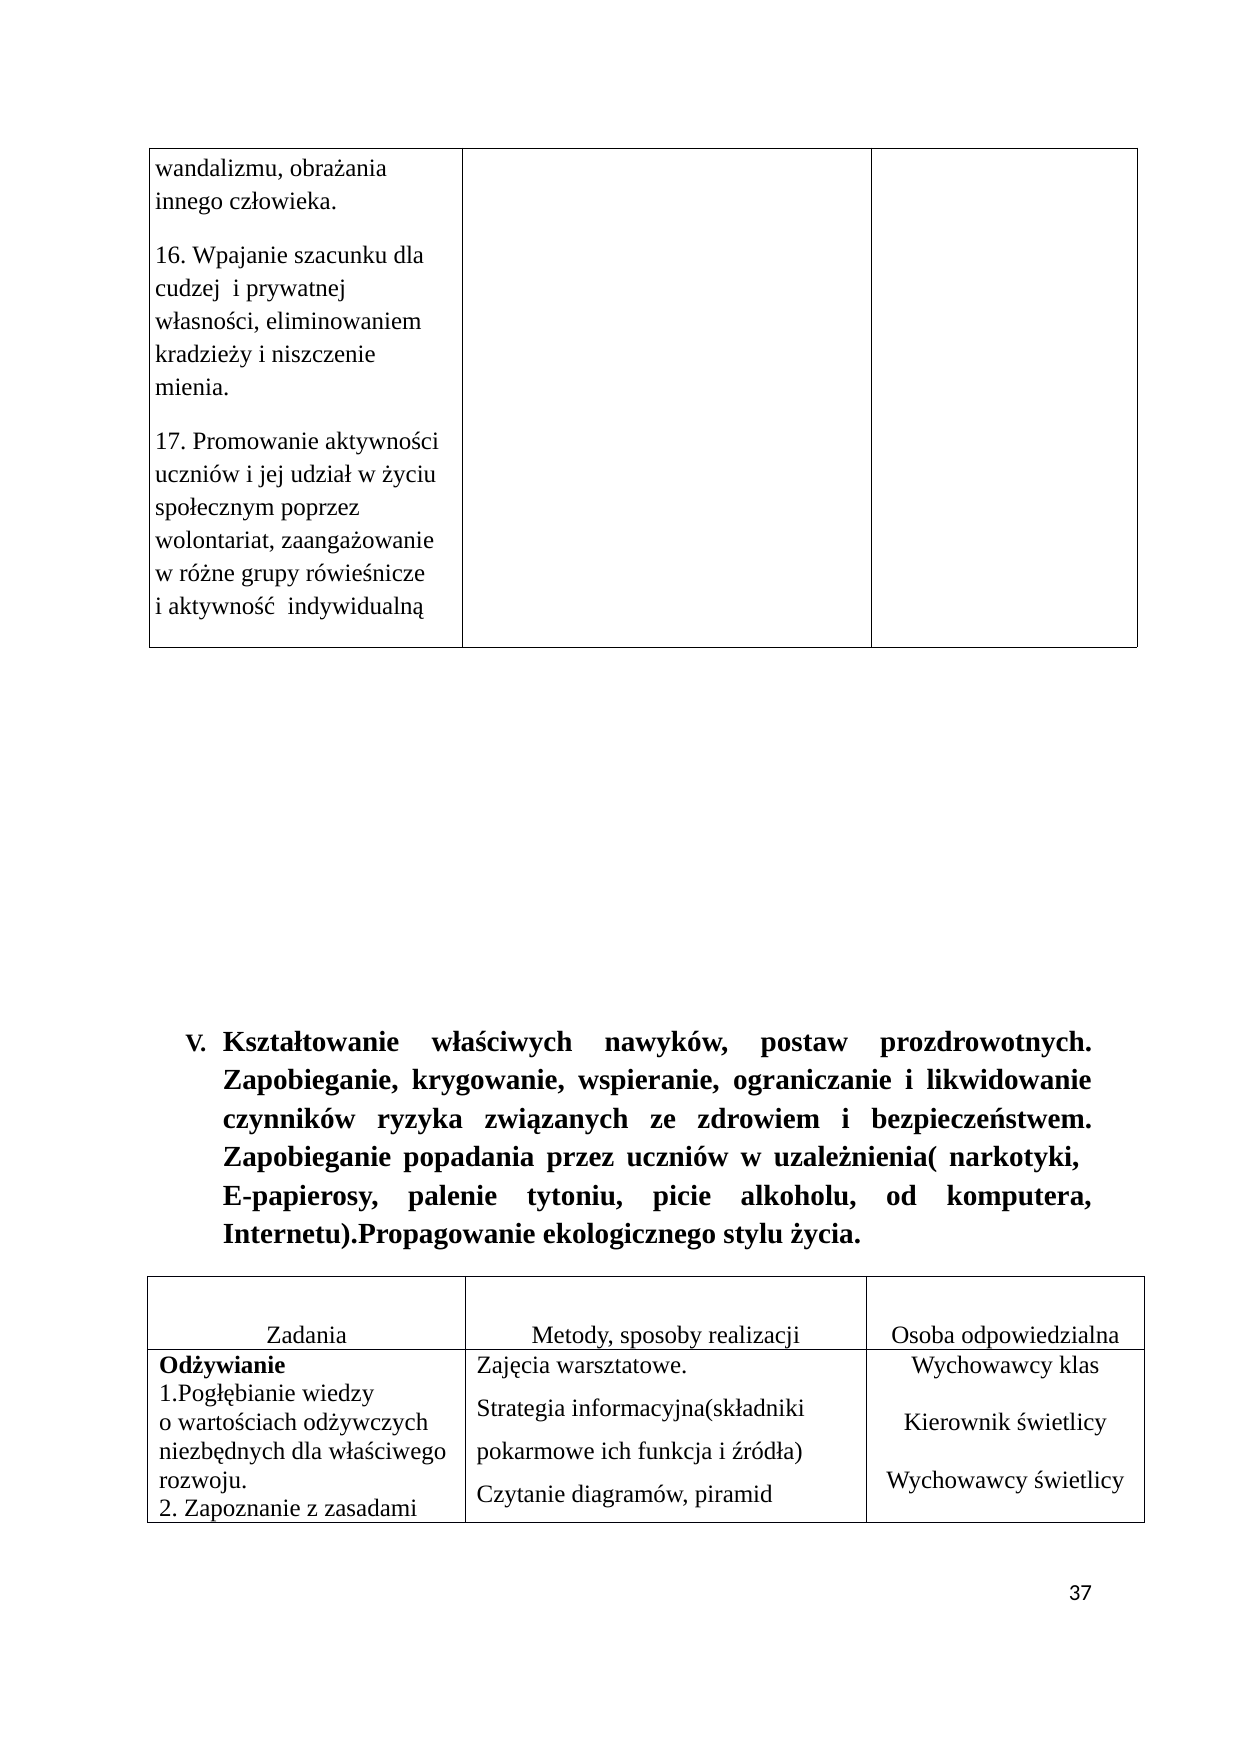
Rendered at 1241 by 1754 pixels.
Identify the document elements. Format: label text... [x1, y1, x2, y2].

table_cell [872, 149, 1137, 647]
table_header Metody, sposoby realizacji [466, 1277, 866, 1349]
table_cell [463, 149, 871, 647]
list Kształtowanie właściwych nawyków, postaw prozdrowotnych. Zapobieganie, krygowanie, wspieranie, ograniczanie i likwidowanie czynników ryzyka związanych ze zdrowiem i bezpieczeństwem. Zapobieganie popadania przez uczniów w uzależnienia( narkotyki, E-papierosy, palenie tytoniu, picie alkoholu, od komputera, Internetu).Propagowanie ekologicznego stylu życia. [185, 1024, 1093, 1250]
table_cell wandalizmu, obrażania innego człowieka. 16. Wpajanie szacunku dla cudzej i prywatnej własności, eliminowaniem kradzieży i niszczenie mienia. 17. Promowanie aktywności uczniów i jej udział w życiu społecznym poprzez wolontariat, zaangażowanie w różne grupy rówieśnicze i aktywność indywidualną [150, 149, 462, 647]
table_cell Odżywianie 1.Pogłębianie wiedzy o wartościach odżywczych niezbędnych dla właściwego rozwoju. 2. Zapoznanie z zasadami [148, 1350, 465, 1522]
table_header Zadania [148, 1277, 465, 1349]
table_header Osoba odpowiedzialna [867, 1277, 1144, 1349]
table_cell Zajęcia warsztatowe. Strategia informacyjna(składniki pokarmowe ich funkcja i źródła) Czytanie diagramów, piramid [466, 1350, 866, 1522]
table_cell Wychowawcy klas Kierownik świetlicy Wychowawcy świetlicy [867, 1350, 1144, 1522]
